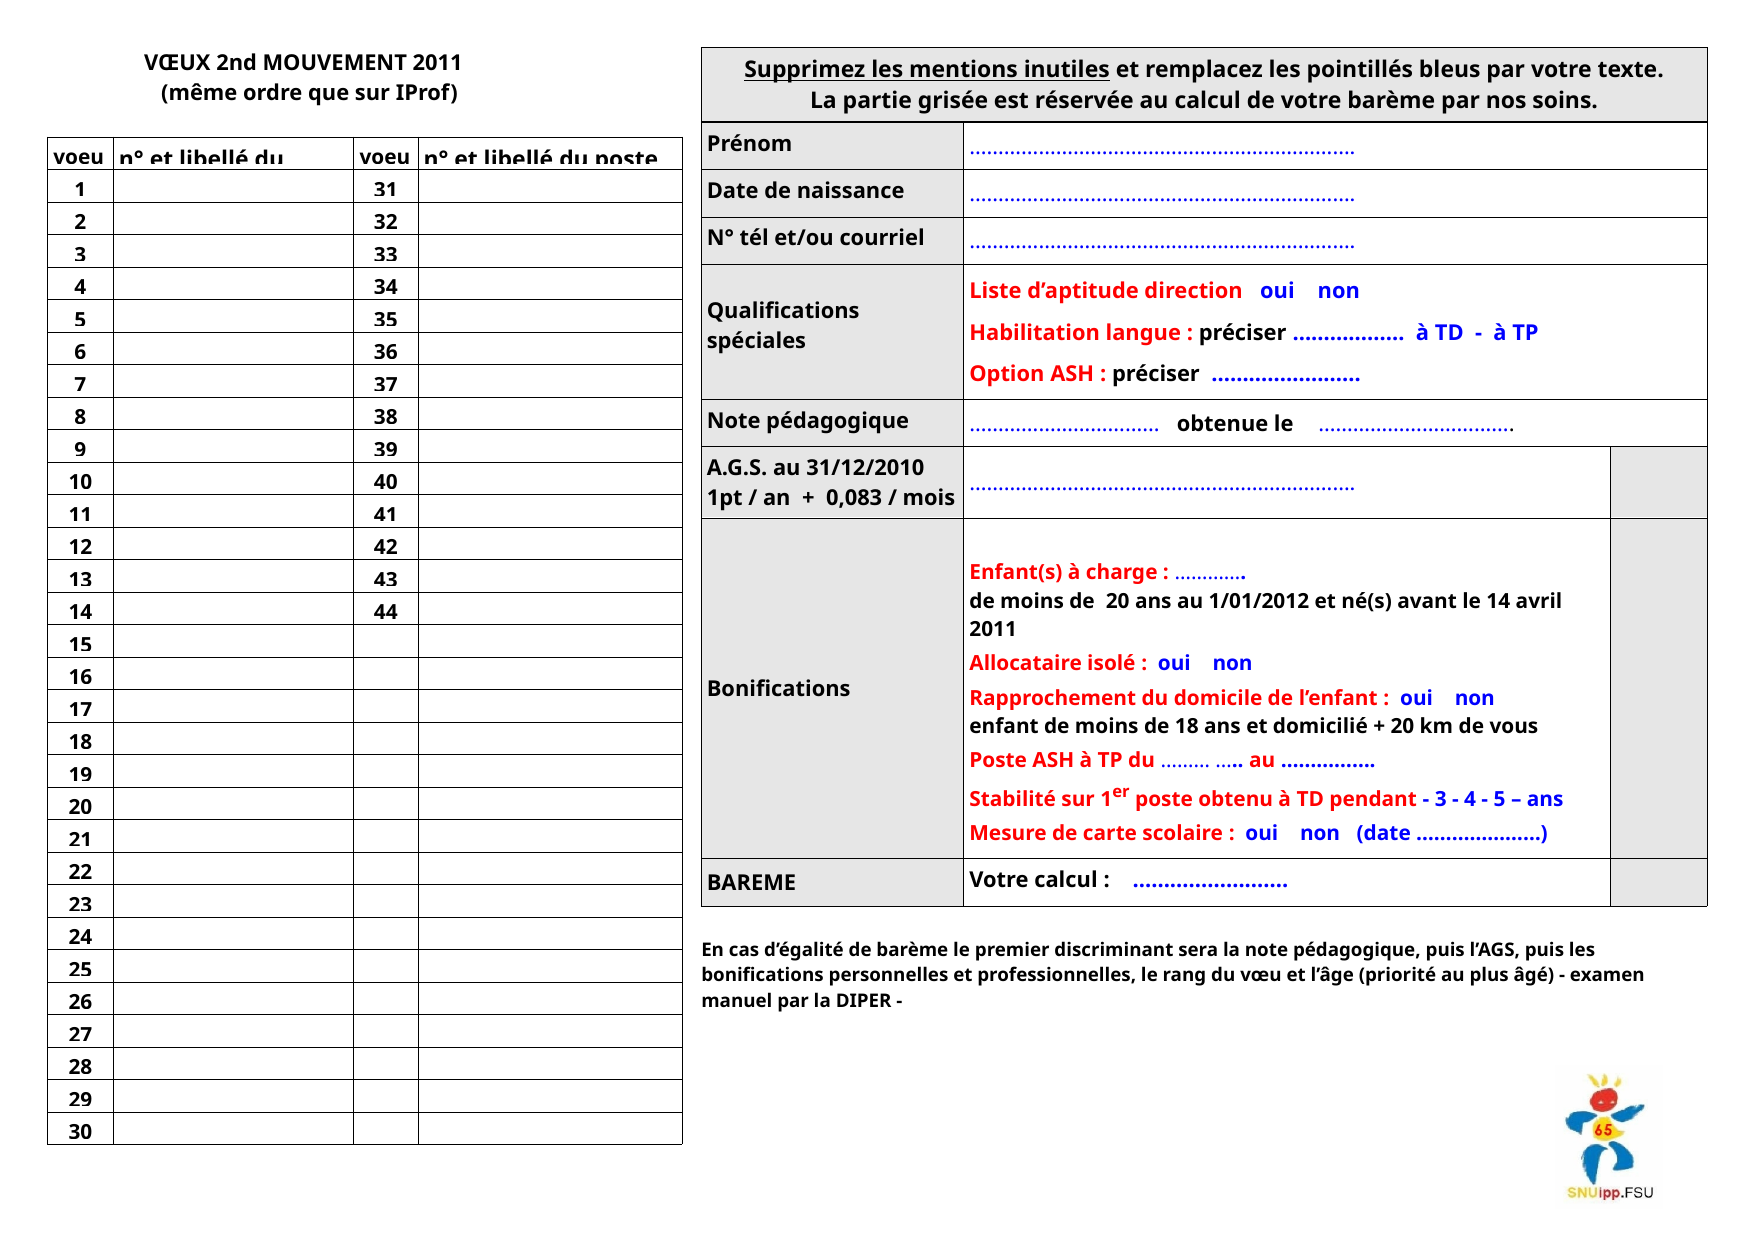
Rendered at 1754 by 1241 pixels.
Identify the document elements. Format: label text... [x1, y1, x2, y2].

table_cell 17 [48, 690, 113, 722]
table_header n° et libellé du poste [419, 138, 682, 169]
table_cell [114, 625, 353, 657]
table_cell [419, 1080, 682, 1112]
table_cell [419, 203, 682, 234]
table_cell Votre calcul : ……………………. [964, 859, 1610, 906]
table_cell [419, 430, 682, 462]
table_cell Note pédagogique [702, 400, 963, 446]
text En cas d’égalité de barème le premier discriminant sera la note pédagogique, puis l’AGS, puis les bonifications personnelles et professionnelles, le rang du vœu et l’âge (priorité au plus âgé) - examen manuel par la DIPER - [701, 936, 1707, 1013]
table_cell …………………………………………………………. [964, 218, 1707, 264]
table_cell [114, 1080, 353, 1112]
table_cell [419, 1048, 682, 1079]
table_cell [419, 593, 682, 624]
table_cell 41 [354, 495, 418, 527]
table_cell [354, 723, 418, 754]
table_cell [354, 853, 418, 884]
table_cell BAREME [702, 859, 963, 906]
table_cell 10 [48, 463, 113, 494]
table_cell [114, 495, 353, 527]
table_cell [354, 788, 418, 819]
table_cell [354, 755, 418, 787]
table_cell [354, 950, 418, 982]
table_cell [354, 983, 418, 1014]
table_cell …………………………… obtenue le ……………………………. [964, 400, 1707, 446]
table_cell 4 [48, 268, 113, 299]
table_cell 35 [354, 300, 418, 332]
table_cell [114, 788, 353, 819]
table_cell 33 [354, 235, 418, 267]
table_cell 34 [354, 268, 418, 299]
table_cell 25 [48, 950, 113, 982]
table_cell [419, 820, 682, 852]
table_cell 36 [354, 333, 418, 364]
table_cell Bonifications [702, 519, 963, 858]
table_cell [419, 268, 682, 299]
table_cell [354, 1015, 418, 1047]
table_cell [114, 463, 353, 494]
text VŒUX 2nd MOUVEMENT 2011 [47, 47, 689, 77]
table_cell 23 [48, 885, 113, 917]
table_cell [114, 918, 353, 949]
table_cell Enfant(s) à charge : …………. de moins de 20 ans au 1/01/2012 et né(s) avant le 14 avril 2011 Allocataire isolé : oui non Rapprochement du domicile de l’enfant : oui non enfant de moins de 18 ans et domicilié + 20 km de vous Poste ASH à TP du ……… ….. au ……………. Stabilité sur 1er poste obtenu à TD pendant - 3 - 4 - 5 – ans Mesure de carte scolaire : oui non (date …………………) [964, 519, 1610, 858]
table_cell 31 [354, 170, 418, 202]
table_cell 18 [48, 723, 113, 754]
table_cell [354, 690, 418, 722]
table_cell [114, 203, 353, 234]
table_cell [114, 430, 353, 462]
table_cell 5 [48, 300, 113, 332]
table_cell [419, 333, 682, 364]
table_header n° et libellé du poste [114, 138, 353, 169]
table_cell Date de naissance [702, 170, 963, 217]
table_cell [114, 1015, 353, 1047]
table_cell [114, 723, 353, 754]
table_cell …………………………………………………………. [964, 123, 1707, 169]
table_cell 44 [354, 593, 418, 624]
table_cell [419, 495, 682, 527]
table_cell 7 [48, 365, 113, 397]
table_cell 1 [48, 170, 113, 202]
table_cell 40 [354, 463, 418, 494]
table_cell [419, 300, 682, 332]
table_cell 12 [48, 528, 113, 559]
table_cell 21 [48, 820, 113, 852]
table_cell 19 [48, 755, 113, 787]
table_cell [114, 658, 353, 689]
table_cell [114, 755, 353, 787]
table_cell [419, 398, 682, 429]
table_cell 20 [48, 788, 113, 819]
table_cell 14 [48, 593, 113, 624]
table_cell [114, 170, 353, 202]
table_cell [114, 690, 353, 722]
table_cell [114, 885, 353, 917]
table_cell [114, 950, 353, 982]
table_cell [419, 690, 682, 722]
table_cell [354, 1048, 418, 1079]
table_cell 16 [48, 658, 113, 689]
table_cell [354, 1113, 418, 1144]
table_header voeu [48, 138, 113, 169]
table_cell 29 [48, 1080, 113, 1112]
table_cell 11 [48, 495, 113, 527]
table_cell [419, 853, 682, 884]
table_cell 3 [48, 235, 113, 267]
table_cell 13 [48, 560, 113, 592]
table_cell 42 [354, 528, 418, 559]
table_cell [114, 398, 353, 429]
table_cell [419, 1113, 682, 1144]
table_cell [419, 625, 682, 657]
table_cell [354, 820, 418, 852]
table_cell [114, 1048, 353, 1079]
table_cell [114, 528, 353, 559]
text (même ordre que sur IProf) [47, 77, 689, 107]
table_cell [354, 918, 418, 949]
table_cell [419, 885, 682, 917]
table_cell 24 [48, 918, 113, 949]
table_cell [419, 365, 682, 397]
table_cell 39 [354, 430, 418, 462]
table_cell [419, 235, 682, 267]
table_cell 28 [48, 1048, 113, 1079]
table_cell 38 [354, 398, 418, 429]
table_cell [354, 885, 418, 917]
table_cell [114, 593, 353, 624]
table_cell [114, 365, 353, 397]
table_cell [354, 658, 418, 689]
table_cell [419, 950, 682, 982]
table_cell …………………………………………………………. [964, 447, 1610, 517]
table_cell 26 [48, 983, 113, 1014]
picture [1554, 1065, 1664, 1209]
table_cell A.G.S. au 31/12/2010 1pt / an + 0,083 / mois [702, 447, 963, 517]
table_cell [419, 723, 682, 754]
table_header Supprimez les mentions inutiles et remplacez les pointillés bleus par votre texte. La partie grisée est réservée au calcul de votre barème par nos soins. [702, 48, 1707, 121]
table_cell …………………………………………………………. [964, 170, 1707, 217]
table_cell [419, 658, 682, 689]
table_cell [1611, 859, 1707, 906]
table_cell [354, 625, 418, 657]
table_cell [354, 1080, 418, 1112]
table_cell N° tél et/ou courriel [702, 218, 963, 264]
table_cell Prénom [702, 123, 963, 169]
table_cell [114, 820, 353, 852]
table_cell [114, 333, 353, 364]
table_cell [1611, 519, 1707, 858]
table_cell [419, 983, 682, 1014]
table_cell [114, 300, 353, 332]
table_cell 9 [48, 430, 113, 462]
table_cell [419, 528, 682, 559]
table_cell [114, 268, 353, 299]
table_cell [419, 918, 682, 949]
table_cell 43 [354, 560, 418, 592]
table_cell 27 [48, 1015, 113, 1047]
table_cell [419, 1015, 682, 1047]
table_cell Liste d’aptitude direction oui non Habilitation langue : préciser ……………… à TD - à TP Option ASH : préciser …………………… [964, 265, 1707, 399]
table_cell 2 [48, 203, 113, 234]
table_cell [419, 560, 682, 592]
table_cell [419, 463, 682, 494]
table_cell 15 [48, 625, 113, 657]
table_cell [114, 235, 353, 267]
table_cell 32 [354, 203, 418, 234]
table_cell Qualifications spéciales [702, 265, 963, 399]
table_cell [419, 788, 682, 819]
table_cell [419, 170, 682, 202]
table_cell [114, 560, 353, 592]
table_cell 8 [48, 398, 113, 429]
table_cell 22 [48, 853, 113, 884]
table_cell [114, 1113, 353, 1144]
table_cell 37 [354, 365, 418, 397]
table_cell [419, 755, 682, 787]
table_cell [114, 853, 353, 884]
table_header voeu [354, 138, 418, 169]
table_cell [114, 983, 353, 1014]
table_cell 30 [48, 1113, 113, 1144]
table_cell 6 [48, 333, 113, 364]
table_cell [1611, 447, 1707, 517]
